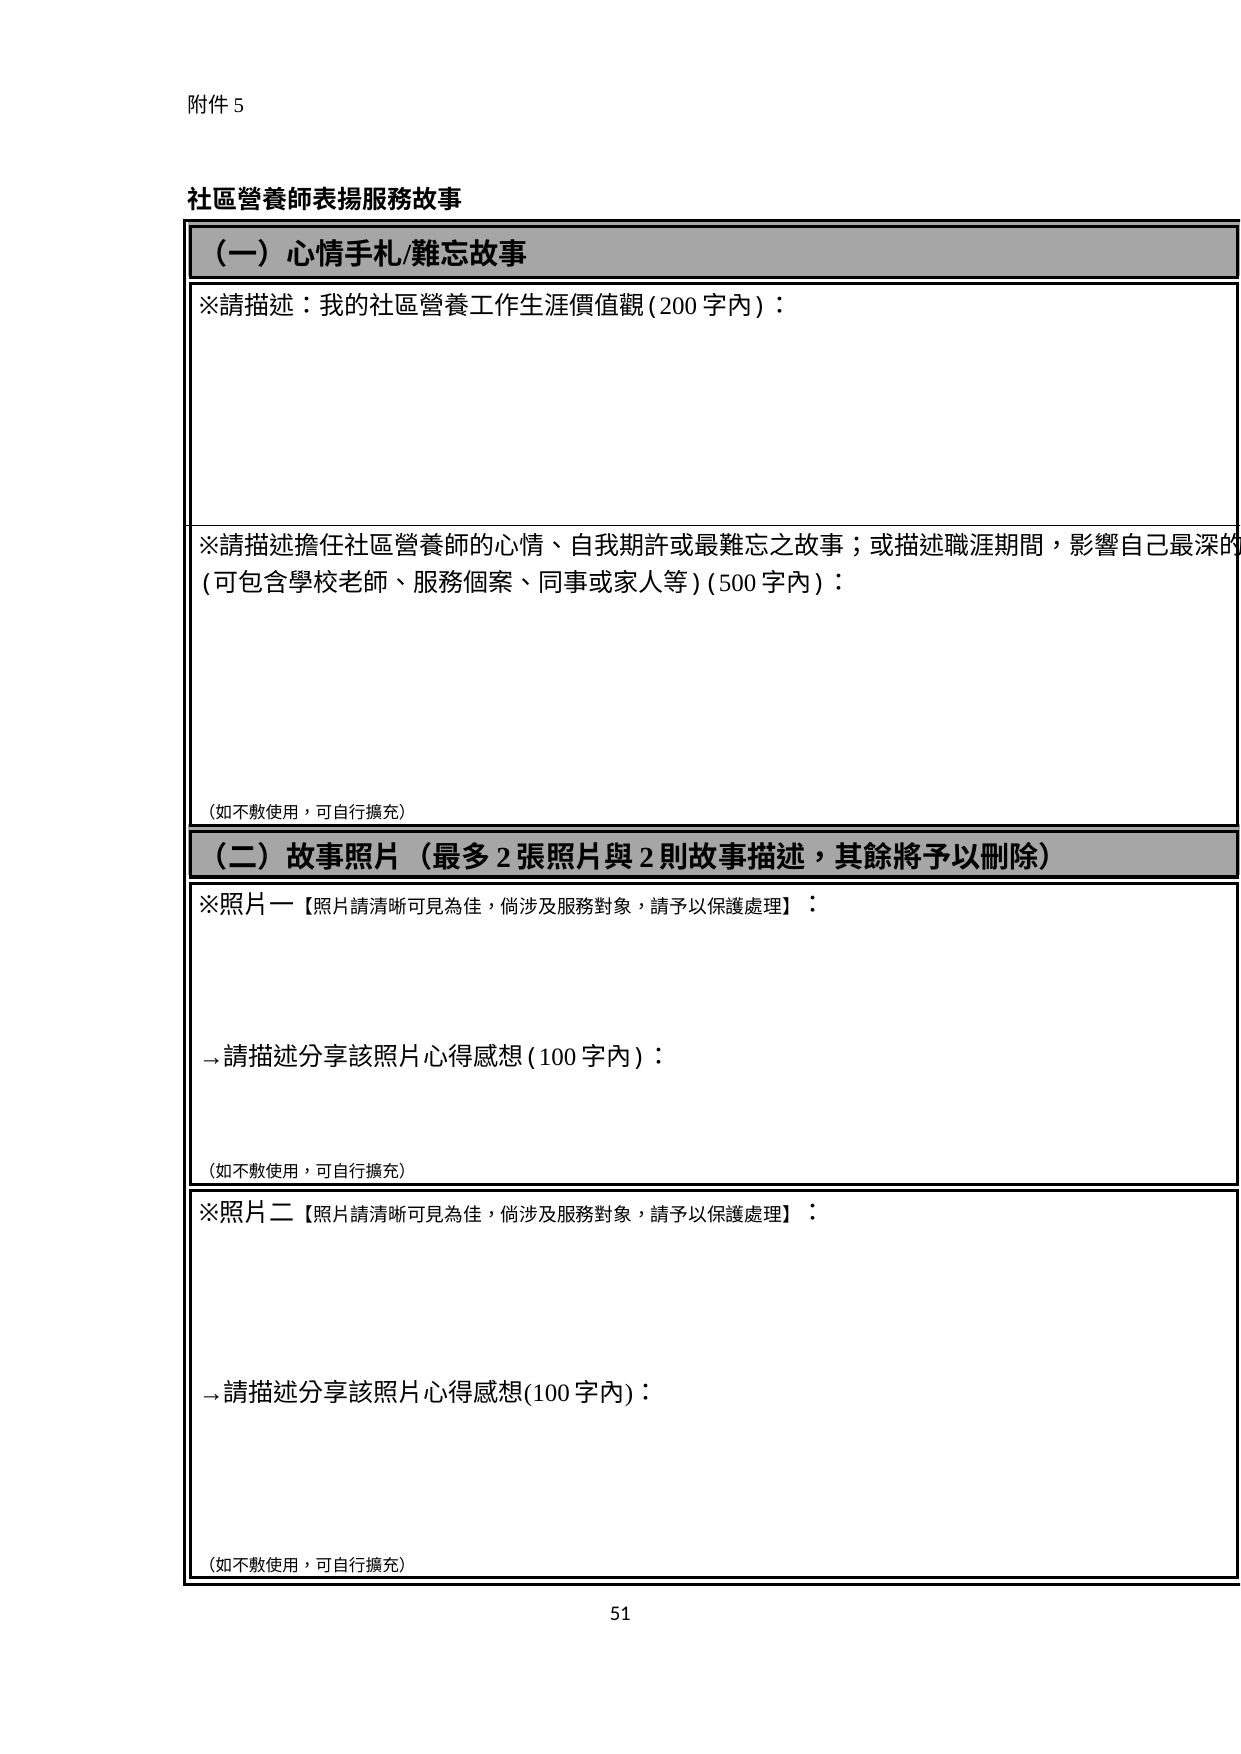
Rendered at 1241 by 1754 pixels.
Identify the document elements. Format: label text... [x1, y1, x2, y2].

table_cell ※照片二【照片請清晰可見為佳，倘涉及服務對象，請予以保護處理】： →請描述分享該照片心得感想(100字內)： （如不敷使用，可自行擴充） [188, 1183, 1240, 1576]
table_header （一）心情手札/難忘故事 [188, 222, 1240, 276]
table_cell ※請描述：我的社區營養工作生涯價值觀(200字內)： [188, 276, 1240, 525]
table_cell ※照片一【照片請清晰可見為佳，倘涉及服務對象，請予以保護處理】： →請描述分享該照片心得感想(100字內)： （如不敷使用，可自行擴充） [188, 875, 1240, 1183]
subtitle 社區營養師表揚服務故事 [187, 156, 1053, 219]
table_cell ※請描述擔任社區營養師的心情、自我期許或最難忘之故事；或描述職涯期間，影響自己最深的人(可包含學校老師、服務個案、同事或家人等)(500字內)： （如不敷使用，可自行擴充） [192, 526, 1236, 824]
table_cell （二）故事照片（最多2張照片與2則故事描述，其餘將予以刪除） [188, 824, 1240, 875]
